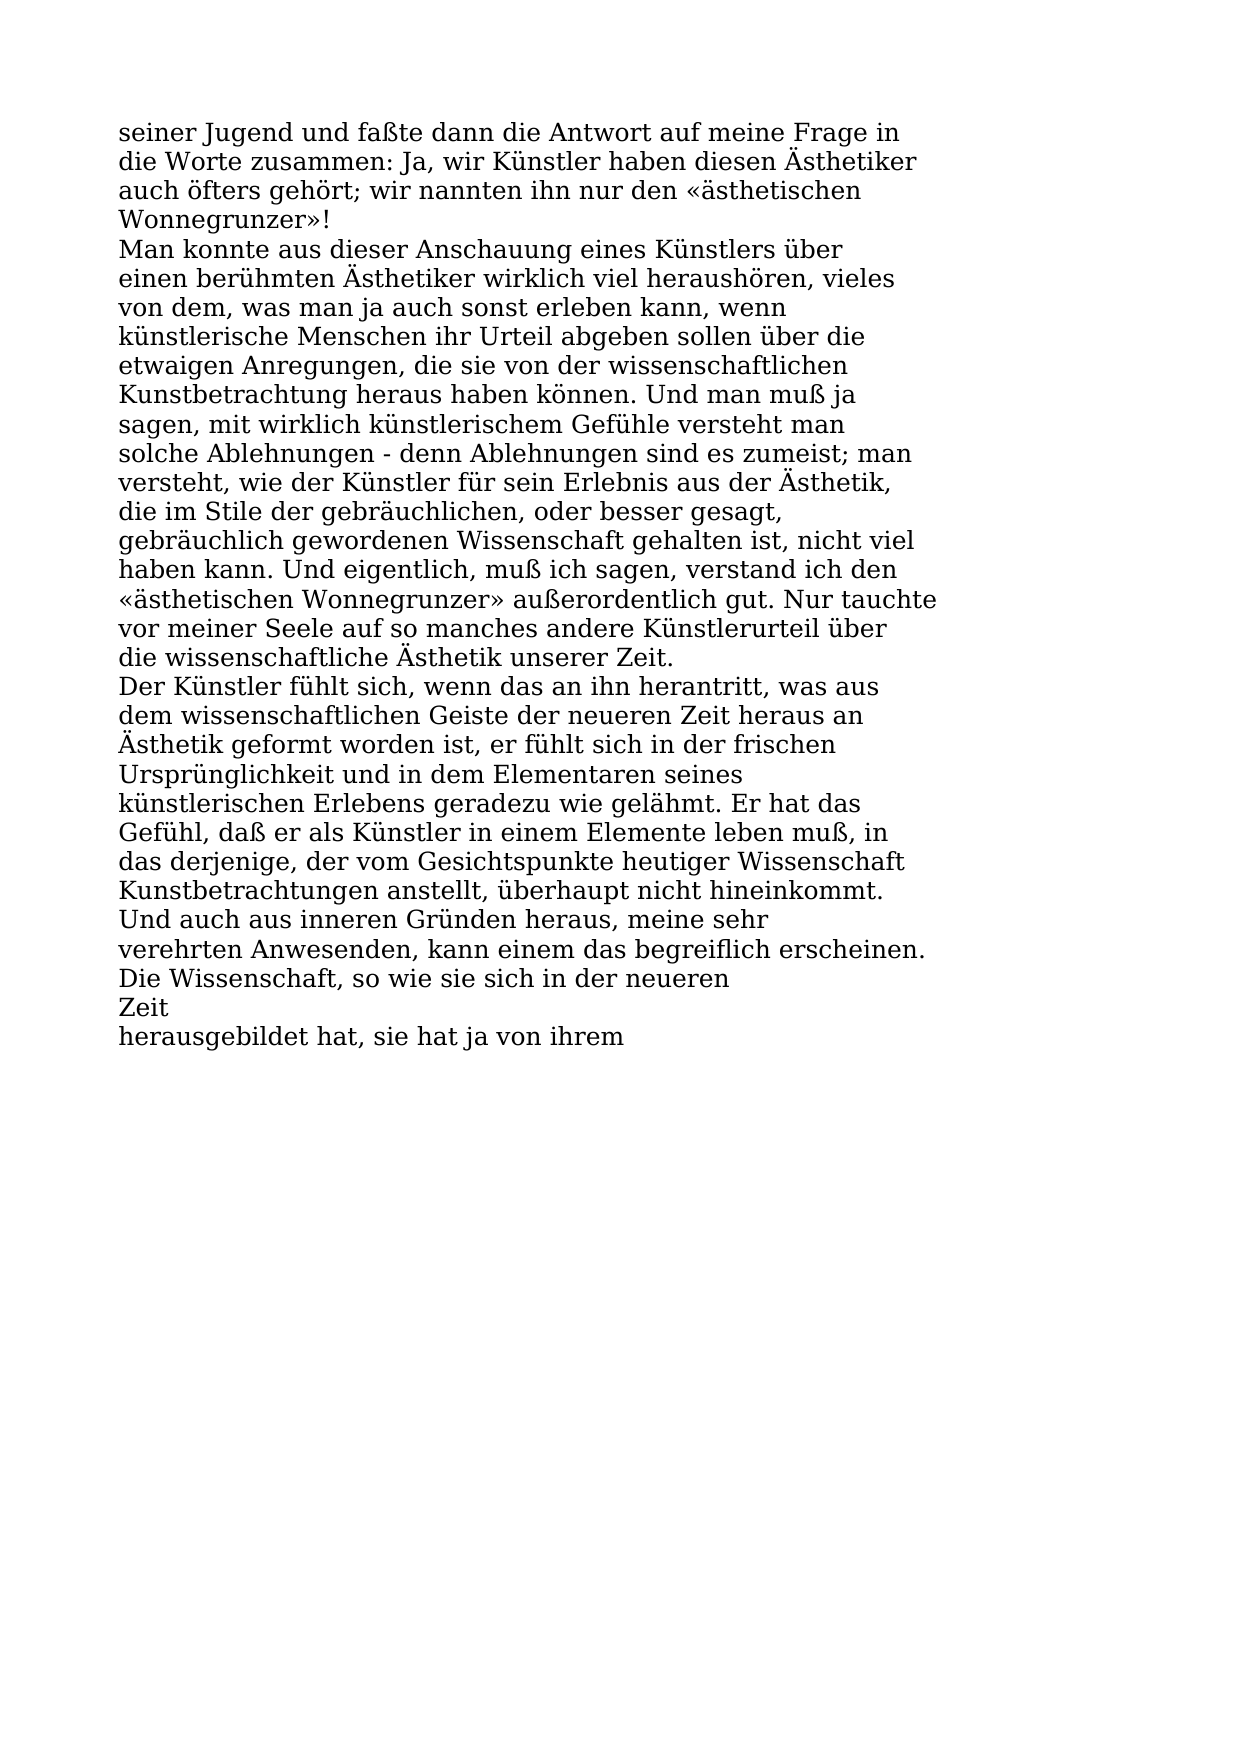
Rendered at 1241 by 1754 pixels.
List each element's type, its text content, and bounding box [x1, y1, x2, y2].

text künstlerische Menschen ihr Urteil abgeben sollen über die [118, 322, 1122, 351]
text haben kann. Und eigentlich, muß ich sagen, verstand ich den [118, 556, 1122, 585]
text versteht, wie der Künstler für sein Erlebnis aus der Ästhetik, [118, 468, 1122, 497]
text die wissenschaftliche Ästhetik unserer Zeit. [118, 643, 1122, 672]
text Ursprünglichkeit und in dem Elementaren seines [118, 760, 1122, 789]
text etwaigen Anregungen, die sie von der wissenschaftlichen [118, 351, 1122, 381]
text solche Ablehnungen - denn Ablehnungen sind es zumeist; man [118, 439, 1122, 468]
text Zeit [118, 993, 1122, 1022]
text «ästhetischen Wonnegrunzer» außerordentlich gut. Nur tauchte [118, 585, 1122, 614]
text Ästhetik geformt worden ist, er fühlt sich in der frischen [118, 731, 1122, 760]
text Kunstbetrachtungen anstellt, überhaupt nicht hineinkommt. [118, 876, 1122, 906]
text die im Stile der gebräuchlichen, oder besser gesagt, [118, 497, 1122, 526]
text das derjenige, der vom Gesichtspunkte heutiger Wissenschaft [118, 847, 1122, 876]
text herausgebildet hat, sie hat ja von ihrem [118, 1022, 1122, 1051]
text sagen, mit wirklich künstlerischem Gefühle versteht man [118, 410, 1122, 439]
text Die Wissenschaft, so wie sie sich in der neueren [118, 964, 1122, 993]
text die Worte zusammen: Ja, wir Künstler haben diesen Ästhetiker [118, 147, 1122, 176]
text Wonnegrunzer»! [118, 206, 1122, 235]
text künstlerischen Erlebens geradezu wie gelähmt. Er hat das [118, 789, 1122, 818]
text Man konnte aus dieser Anschauung eines Künstlers über [118, 235, 1122, 264]
text gebräuchlich gewordenen Wissenschaft gehalten ist, nicht viel [118, 526, 1122, 556]
text seiner Jugend und faßte dann die Antwort auf meine Frage in [118, 118, 1122, 147]
text dem wissenschaftlichen Geiste der neueren Zeit heraus an [118, 701, 1122, 731]
text vor meiner Seele auf so manches andere Künstlerurteil über [118, 614, 1122, 643]
text verehrten Anwesenden, kann einem das begreiflich erscheinen. [118, 935, 1122, 964]
text Gefühl, daß er als Künstler in einem Elemente leben muß, in [118, 818, 1122, 847]
text Kunstbetrachtung heraus haben können. Und man muß ja [118, 381, 1122, 410]
text von dem, was man ja auch sonst erleben kann, wenn [118, 293, 1122, 322]
text auch öfters gehört; wir nannten ihn nur den «ästhetischen [118, 176, 1122, 206]
text Der Künstler fühlt sich, wenn das an ihn herantritt, was aus [118, 672, 1122, 701]
text Und auch aus inneren Gründen heraus, meine sehr [118, 906, 1122, 935]
text einen berühmten Ästhetiker wirklich viel heraushören, vieles [118, 264, 1122, 293]
